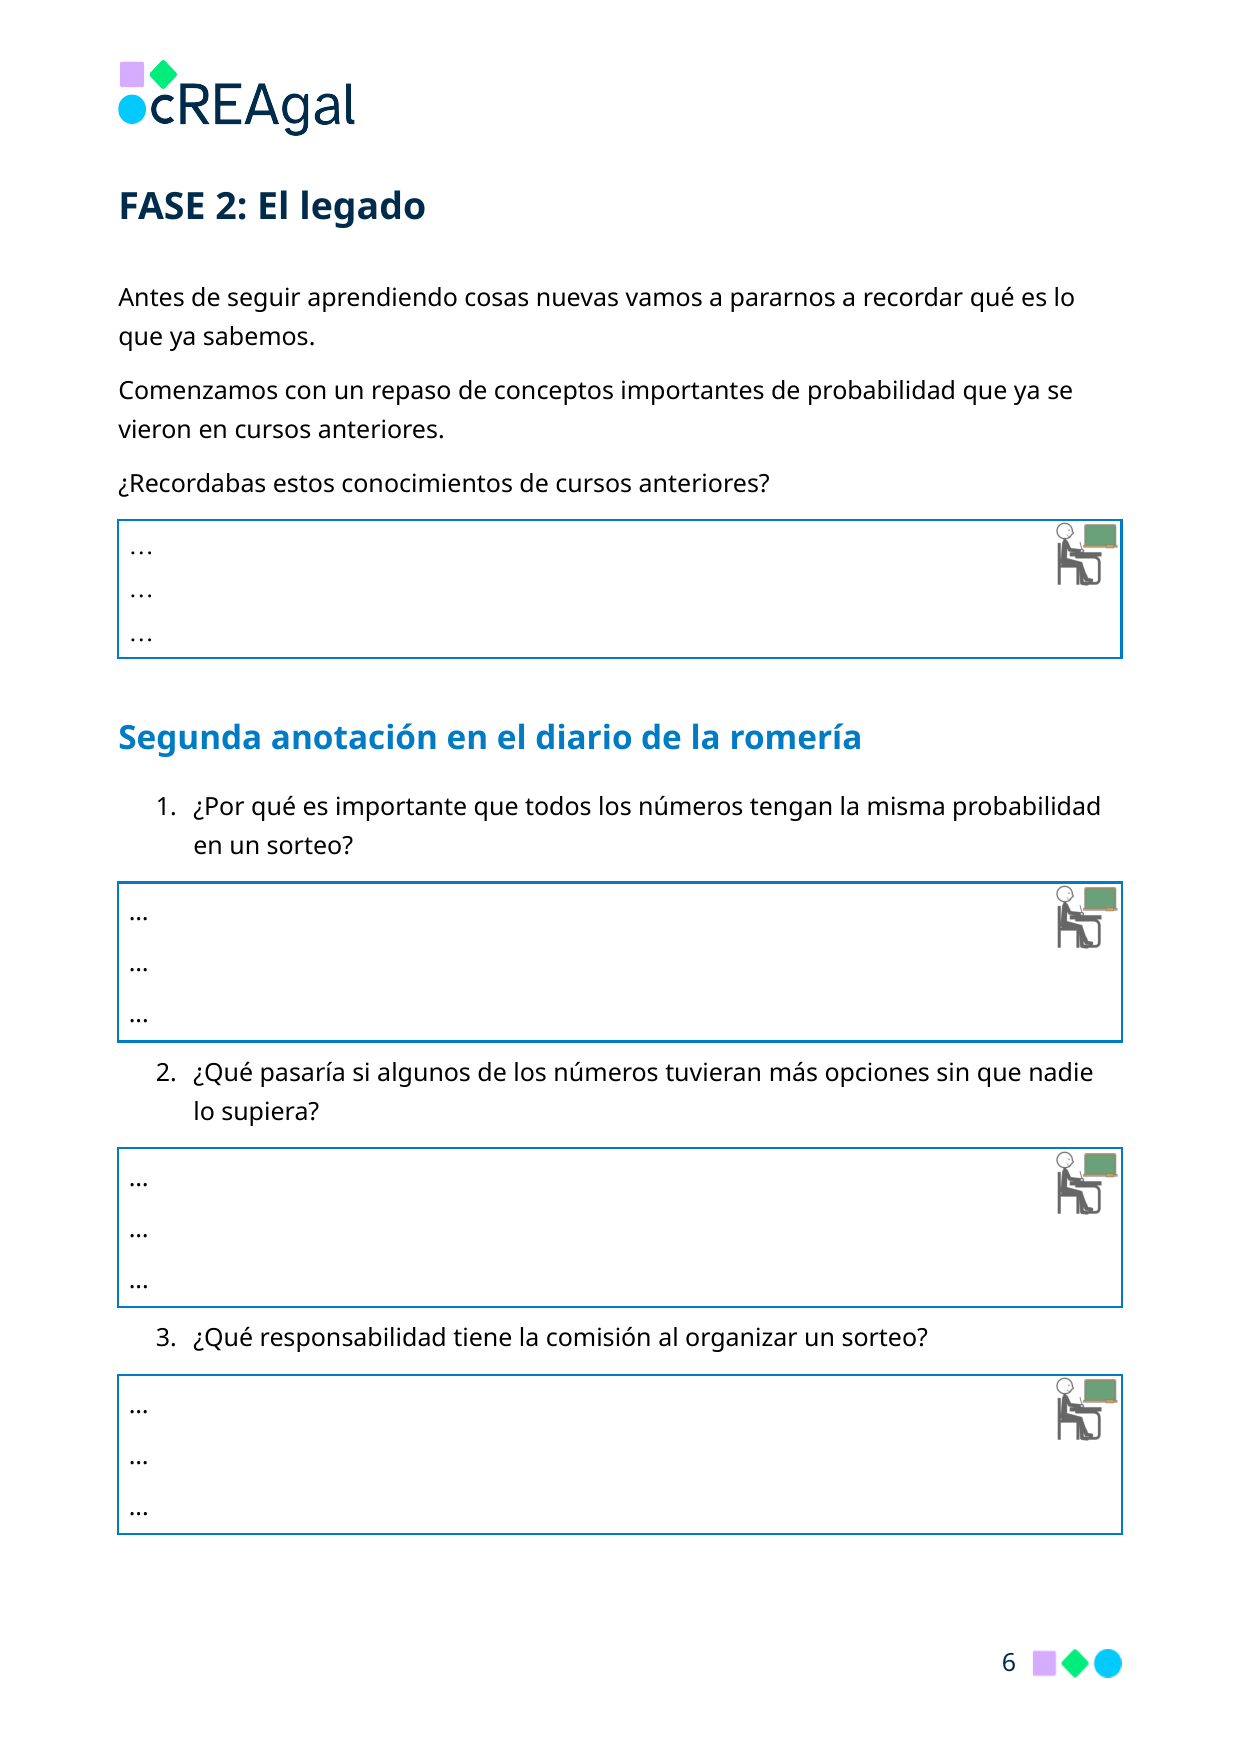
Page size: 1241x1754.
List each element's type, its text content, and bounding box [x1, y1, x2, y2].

picture [1112, 1649, 1122, 1660]
picture [1111, 1666, 1122, 1678]
text Antes de seguir aprendiendo cosas nuevas vamos a pararnos a recordar qué es lo que ya sabemos. [118, 279, 1122, 353]
subtitle Segunda anotación en el diario de la romería [118, 714, 1122, 759]
table_header … … ... [119, 884, 1121, 1040]
list ¿Qué pasaría si algunos de los números tuvieran más opciones sin que nadie lo supiera? [156, 1054, 1122, 1127]
picture [1032, 1649, 1105, 1678]
list ¿Por qué es importante que todos los números tengan la misma probabilidad en un sorteo? [156, 788, 1122, 862]
list ¿Qué responsabilidad tiene la comisión al organizar un sorteo? [156, 1320, 1122, 1354]
picture [118, 60, 355, 136]
subtitle FASE 2: El legado [118, 179, 1122, 230]
table_header … … ... [119, 1376, 1121, 1533]
table_header … … ... [119, 1149, 1121, 1306]
table_header … … … [119, 521, 1120, 657]
text ¿Recordabas estos conocimientos de cursos anteriores? [118, 465, 1122, 499]
text Comenzamos con un repaso de conceptos importantes de probabilidad que ya se vieron en cursos anteriores. [118, 372, 1122, 446]
